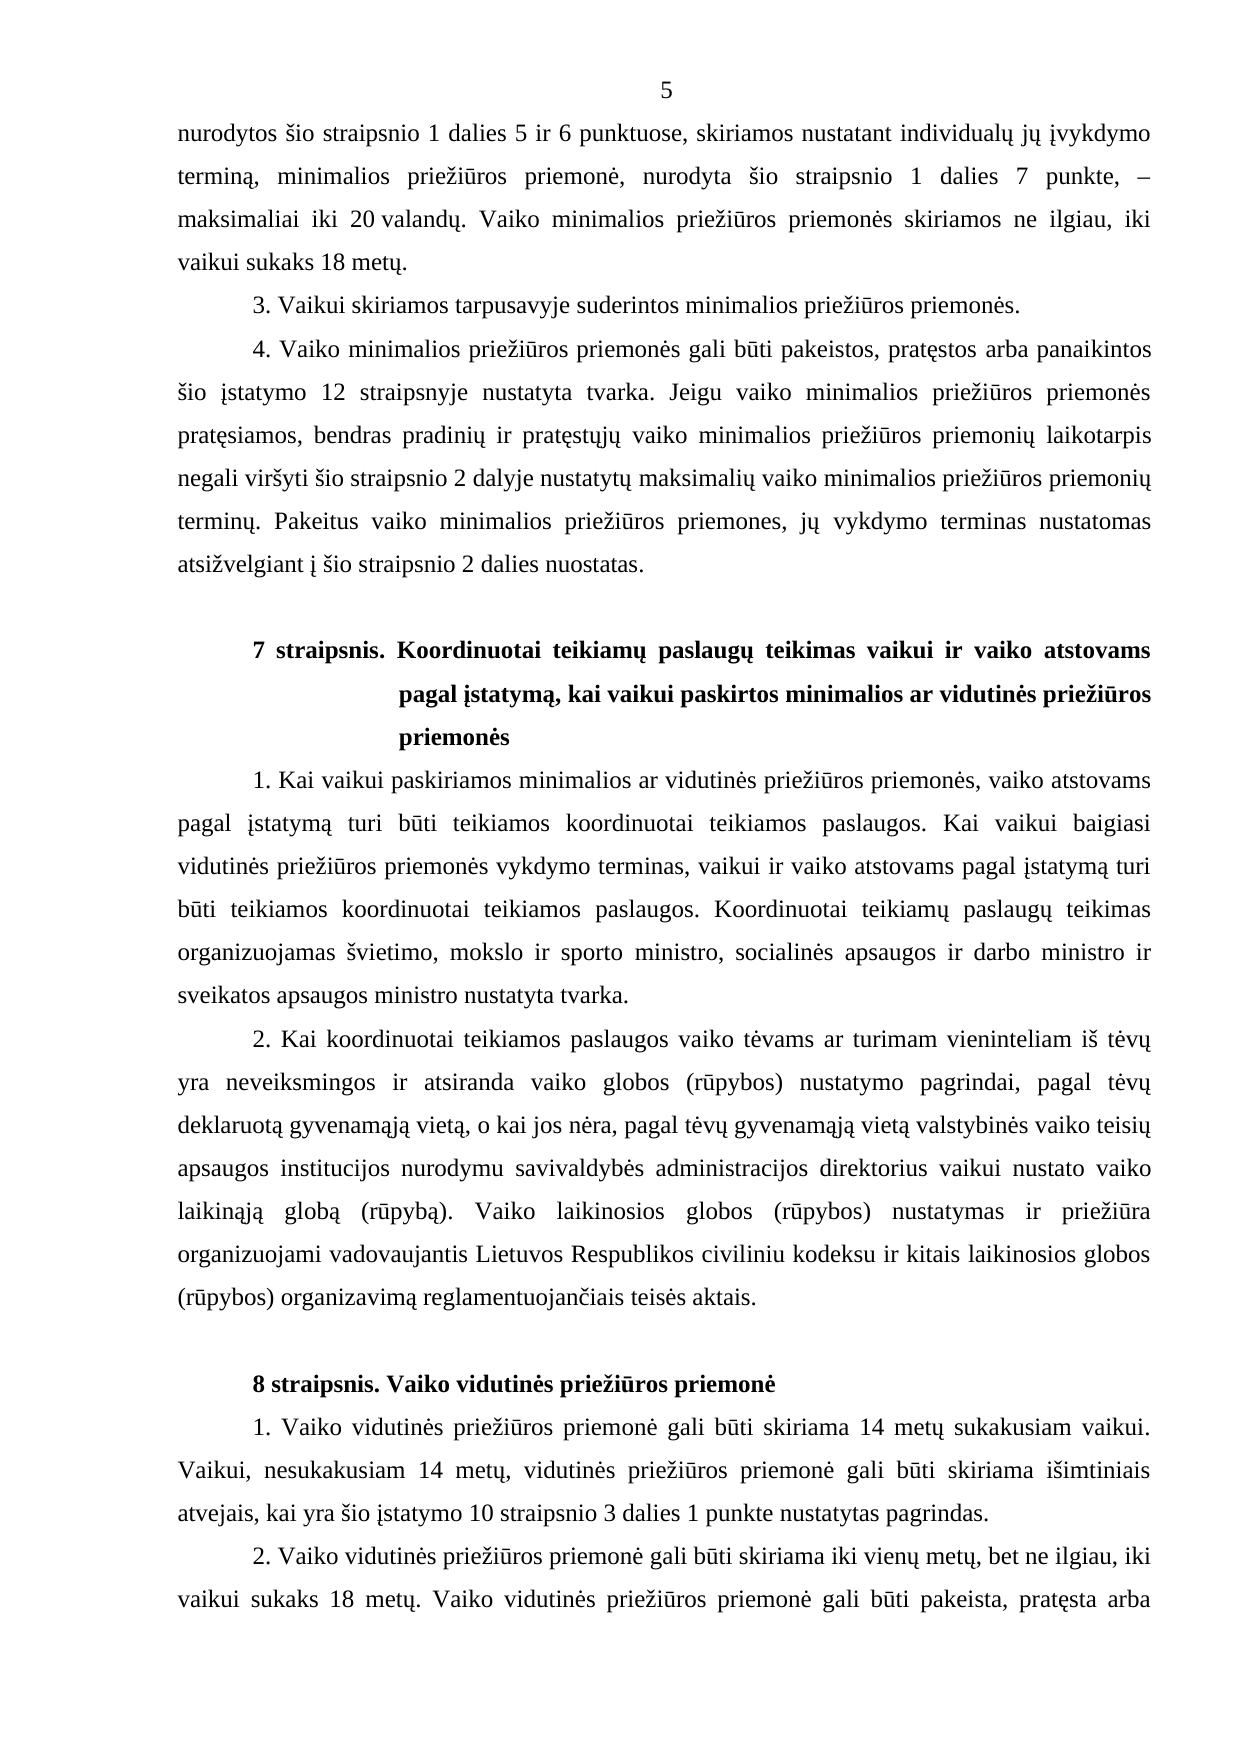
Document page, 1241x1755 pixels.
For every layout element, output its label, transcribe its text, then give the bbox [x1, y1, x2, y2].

text 1. Kai vaikui paskiriamos minimalios ar vidutinės priežiūros priemonės, vaiko atstovams pagal įstatymą turi būti teikiamos koordinuotai teikiamos paslaugos. Kai vaikui baigiasi vidutinės priežiūros priemonės vykdymo terminas, vaikui ir vaiko atstovams pagal įstatymą turi būti teikiamos koordinuotai teikiamos paslaugos. Koordinuotai teikiamų paslaugų teikimas organizuojamas švietimo, mokslo ir sporto ministro, socialinės apsaugos ir darbo ministro ir sveikatos apsaugos ministro nustatyta tvarka. [177, 765, 1152, 1009]
text 8 straipsnis. Vaiko vidutinės priežiūros priemonė [177, 1369, 1152, 1397]
text nurodytos šio straipsnio 1 dalies 5 ir 6 punktuose, skiriamos nustatant individualų jų įvykdymo terminą, minimalios priežiūros priemonė, nurodyta šio straipsnio 1 dalies 7 punkte, – maksimaliai iki 20 valandų. Vaiko minimalios priežiūros priemonės skiriamos ne ilgiau, iki vaikui sukaks 18 metų. [177, 118, 1152, 276]
text 2. Vaiko vidutinės priežiūros priemonė gali būti skiriama iki vienų metų, bet ne ilgiau, iki vaikui sukaks 18 metų. Vaiko vidutinės priežiūros priemonė gali būti pakeista, pratęsta arba [177, 1541, 1152, 1613]
text 3. Vaikui skiriamos tarpusavyje suderintos minimalios priežiūros priemonės. [177, 291, 1152, 319]
text 1. Vaiko vidutinės priežiūros priemonė gali būti skiriama 14 metų sukakusiam vaikui. Vaikui, nesukakusiam 14 metų, vidutinės priežiūros priemonė gali būti skiriama išimtiniais atvejais, kai yra šio įstatymo 10 straipsnio 3 dalies 1 punkte nustatytas pagrindas. [177, 1412, 1152, 1527]
text 2. Kai koordinuotai teikiamos paslaugos vaiko tėvams ar turimam vieninteliam iš tėvų yra neveiksmingos ir atsiranda vaiko globos (rūpybos) nustatymo pagrindai, pagal tėvų deklaruotą gyvenamąją vietą, o kai jos nėra, pagal tėvų gyvenamąją vietą valstybinės vaiko teisių apsaugos institucijos nurodymu savivaldybės administracijos direktorius vaikui nustato vaiko laikinąją globą (rūpybą). Vaiko laikinosios globos (rūpybos) nustatymas ir priežiūra organizuojami vadovaujantis Lietuvos Respublikos civiliniu kodeksu ir kitais laikinosios globos (rūpybos) organizavimą reglamentuojančiais teisės aktais. [177, 1024, 1152, 1311]
text 7 straipsnis. Koordinuotai teikiamų paslaugų teikimas vaikui ir vaiko atstovams pagal įstatymą, kai vaikui paskirtos minimalios ar vidutinės priežiūros priemonės [252, 636, 1152, 751]
text 4. Vaiko minimalios priežiūros priemonės gali būti pakeistos, pratęstos arba panaikintos šio įstatymo 12 straipsnyje nustatyta tvarka. Jeigu vaiko minimalios priežiūros priemonės pratęsiamos, bendras pradinių ir pratęstųjų vaiko minimalios priežiūros priemonių laikotarpis negali viršyti šio straipsnio 2 dalyje nustatytų maksimalių vaiko minimalios priežiūros priemonių terminų. Pakeitus vaiko minimalios priežiūros priemones, jų vykdymo terminas nustatomas atsižvelgiant į šio straipsnio 2 dalies nuostatas. [177, 334, 1152, 578]
